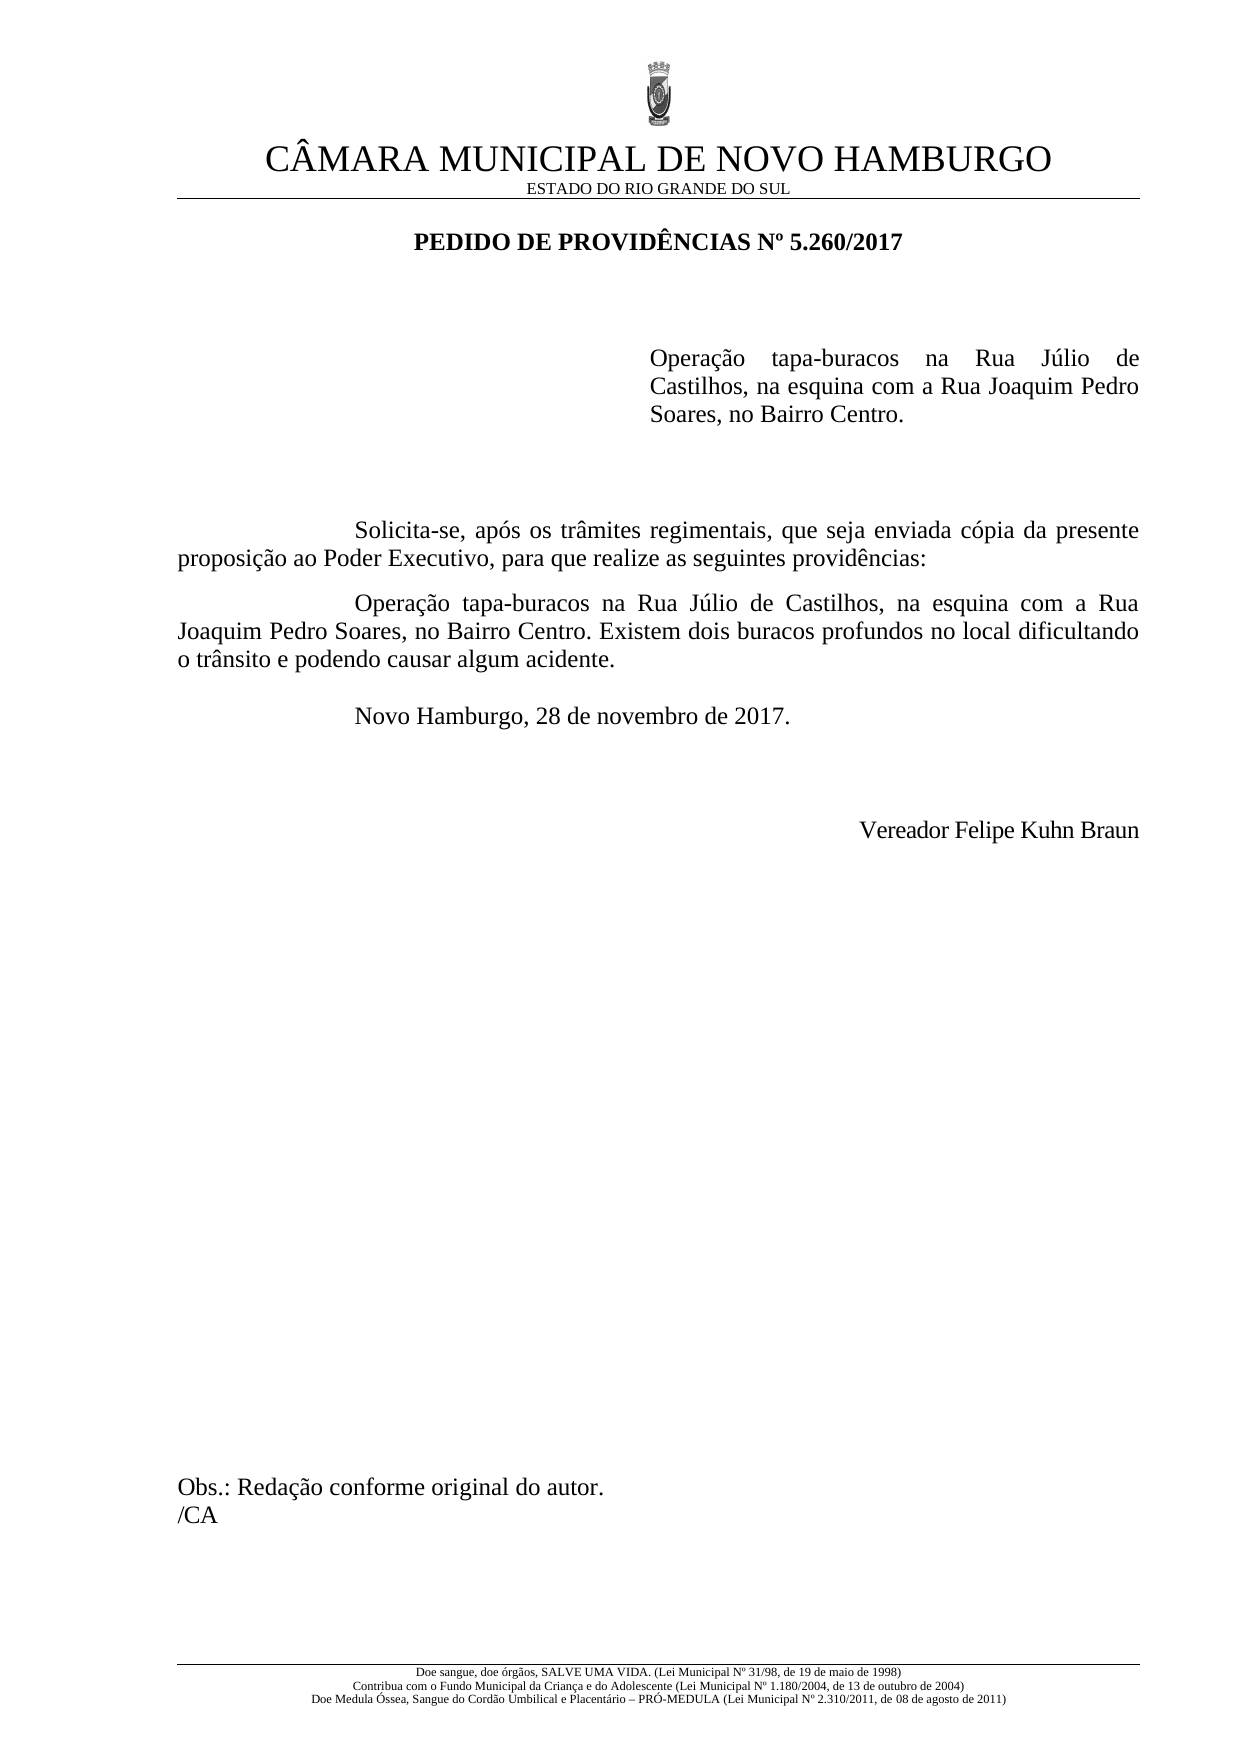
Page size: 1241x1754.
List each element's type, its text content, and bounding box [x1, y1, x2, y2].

text /CA [177, 1501, 1140, 1528]
text Vereador Felipe Kuhn Braun [177, 816, 1140, 844]
text Obs.: Redação conforme original do autor. [177, 1473, 1140, 1501]
text Solicita-se, após os trâmites regimentais, que seja enviada cópia da presente proposição ao Poder Executivo, para que realize as seguintes providências: [177, 516, 1140, 572]
text Operação tapa-buracos na Rua Júlio de Castilhos, na esquina com a Rua Joaquim Pedro Soares, no Bairro Centro. Existem dois buracos profundos no local dificultando o trânsito e podendo causar algum acidente. [177, 589, 1140, 672]
text Operação tapa-buracos na Rua Júlio de Castilhos, na esquina com a Rua Joaquim Pedro Soares, no Bairro Centro. [649, 344, 1140, 428]
text PEDIDO DE PROVIDÊNCIAS Nº 5.260/2017 [177, 228, 1140, 256]
text Novo Hamburgo, 28 de novembro de 2017. [177, 702, 1140, 730]
